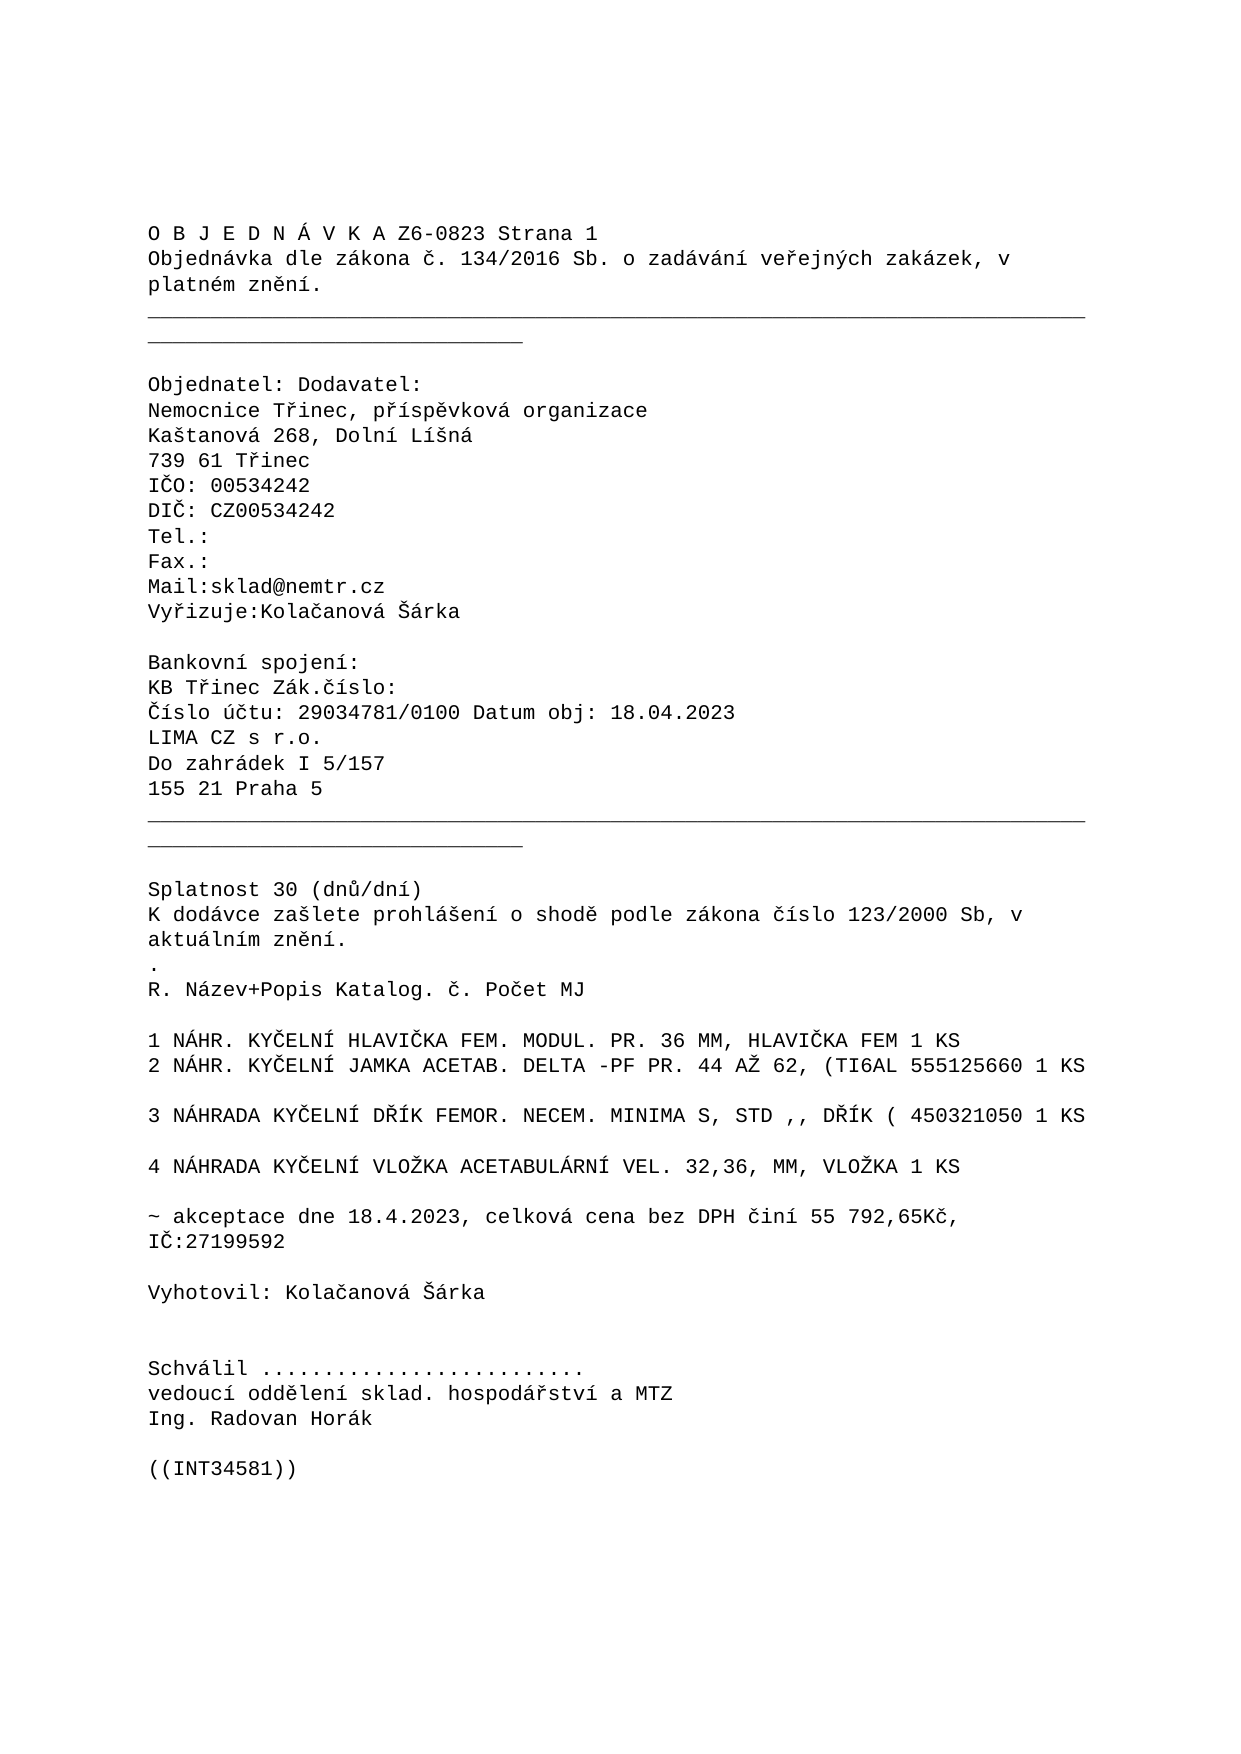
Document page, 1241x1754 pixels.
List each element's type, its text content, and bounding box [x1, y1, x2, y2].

text O B J E D N Á V K A Z6-0823 Strana 1 Objednávka dle zákona č. 134/2016 Sb. o zadávání veřejných zakázek, v platném znění. _________________________________________________________________________________________________________ Objednatel: Dodavatel: Nemocnice Třinec, příspěvková organizace Kaštanová 268, Dolní Líšná 739 61 Třinec IČO: 00534242 DIČ: CZ00534242 Tel.: Fax.: Mail:sklad@nemtr.cz Vyřizuje:Kolačanová Šárka Bankovní spojení: KB Třinec Zák.číslo: Číslo účtu: 29034781/0100 Datum obj: 18.04.2023 LIMA CZ s r.o. Do zahrádek I 5/157 155 21 Praha 5 _________________________________________________________________________________________________________ Splatnost 30 (dnů/dní) K dodávce zašlete prohlášení o shodě podle zákona číslo 123/2000 Sb, v aktuálním znění. . R. Název+Popis Katalog. č. Počet MJ 1 NÁHR. KYČELNÍ HLAVIČKA FEM. MODUL. PR. 36 MM, HLAVIČKA FEM 1 KS 2 NÁHR. KYČELNÍ JAMKA ACETAB. DELTA -PF PR. 44 AŽ 62, (TI6AL 555125660 1 KS 3 NÁHRADA KYČELNÍ DŘÍK FEMOR. NECEM. MINIMA S, STD ,, DŘÍK ( 450321050 1 KS 4 NÁHRADA KYČELNÍ VLOŽKA ACETABULÁRNÍ VEL. 32,36, MM, VLOŽKA 1 KS ~ akceptace dne 18.4.2023, celková cena bez DPH činí 55 792,65Kč, IČ:27199592 Vyhotovil: Kolačanová Šárka Schválil .......................... vedoucí oddělení sklad. hospodářství a MTZ Ing. Radovan Horák ((INT34581)) [148, 148, 1093, 1482]
